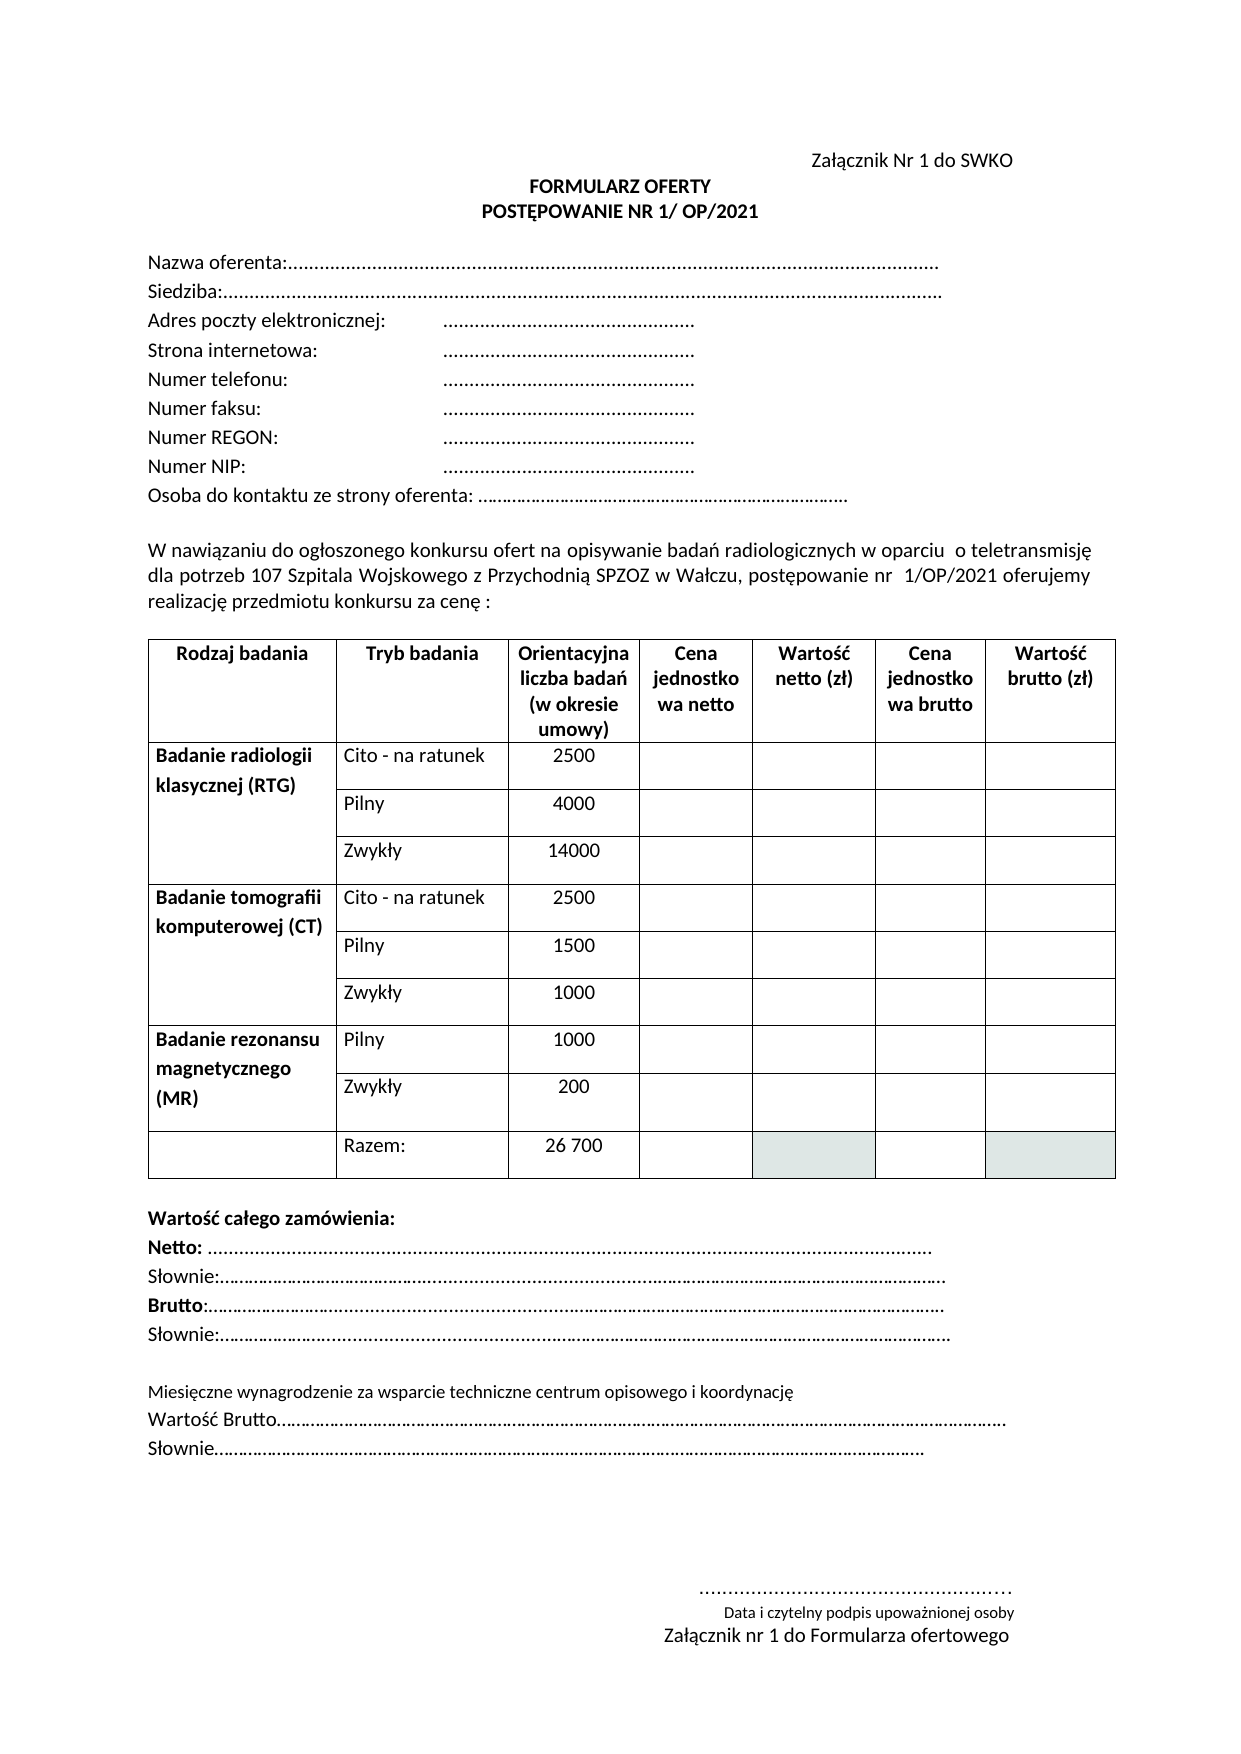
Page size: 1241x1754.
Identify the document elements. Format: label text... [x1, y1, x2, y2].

table_cell [986, 837, 1115, 883]
table_cell [753, 885, 875, 931]
table_cell [753, 743, 875, 789]
table_cell [753, 1026, 875, 1073]
table_cell [640, 837, 752, 883]
table_cell [753, 1132, 875, 1178]
table_cell [876, 790, 985, 836]
table_header Tryb badania [337, 640, 508, 742]
table_cell Badanie radiologii klasycznej (RTG) [149, 743, 336, 883]
table_cell [640, 1026, 752, 1073]
text FORMULARZ OFERTY [148, 173, 1092, 198]
text Osoba do kontaktu ze strony oferenta: ………………………………………………………………….. [148, 483, 1092, 508]
text Siedziba:......................................................................................................................................... [148, 278, 1092, 304]
table_header Wartość brutto (zł) [986, 640, 1115, 742]
table_cell Zwykły [337, 1074, 508, 1131]
table_cell [986, 1026, 1115, 1073]
table_cell [876, 743, 985, 789]
text Załącznik nr 1 do Formularza ofertowego [664, 1622, 1092, 1648]
table_cell Pilny [337, 932, 508, 978]
table_cell 1000 [509, 979, 639, 1025]
table_cell [876, 932, 985, 978]
table_cell 26 700 [509, 1132, 639, 1178]
table_cell [640, 885, 752, 931]
table_cell [753, 932, 875, 978]
text POSTĘPOWANIE NR 1/ OP/2021 [148, 198, 1092, 224]
text Numer telefonu: ................................................ [148, 366, 1092, 391]
table_cell [986, 1132, 1115, 1178]
table_cell [876, 837, 985, 883]
table_cell [986, 743, 1115, 789]
table_cell [986, 932, 1115, 978]
text Strona internetowa: ................................................ [148, 337, 1092, 362]
table_cell 2500 [509, 885, 639, 931]
text Data i czytelny podpis upoważnionej osoby [148, 1602, 1092, 1622]
table_cell 14000 [509, 837, 639, 883]
text Nazwa oferenta:............................................................................................................................ [148, 249, 1092, 275]
table_cell Pilny [337, 790, 508, 836]
table_cell 1500 [509, 932, 639, 978]
table_header Wartość netto (zł) [753, 640, 875, 742]
table_cell Cito - na ratunek [337, 743, 508, 789]
table_cell [640, 1074, 752, 1131]
table_header Cena jednostkowa brutto [876, 640, 985, 742]
text Słownie:…………………………………….............................................…………………………………………………… [148, 1263, 1092, 1288]
text Brutto:……………………….............................................………………………………………………………………….. [148, 1292, 1092, 1318]
table_cell 2500 [509, 743, 639, 789]
text Słownie:………………….............................................………………………………………………………………………. [148, 1321, 1092, 1347]
table_cell [986, 1074, 1115, 1131]
table_cell [640, 1132, 752, 1178]
table_cell [876, 885, 985, 931]
table_cell Badanie rezonansu magnetycznego (MR) [149, 1026, 336, 1131]
text Miesięczne wynagrodzenie za wsparcie techniczne centrum opisowego i koordynację [148, 1380, 1092, 1403]
table_cell 4000 [509, 790, 639, 836]
table_header Rodzaj badania [149, 640, 336, 742]
text Słownie…………………………………………………………………………………………………………………………………. [148, 1435, 1092, 1461]
table_header Cena jednostkowa netto [640, 640, 752, 742]
table_cell Cito - na ratunek [337, 885, 508, 931]
table_cell [753, 837, 875, 883]
text ...................................................… [148, 1574, 1092, 1598]
text Numer faksu: ................................................ [148, 395, 1092, 421]
table_cell [640, 979, 752, 1025]
table_cell [986, 885, 1115, 931]
table_cell [753, 979, 875, 1025]
table_cell 200 [509, 1074, 639, 1131]
table_cell [986, 979, 1115, 1025]
text Załącznik Nr 1 do SWKO [811, 148, 1092, 173]
text Numer NIP: ................................................ [148, 453, 1092, 479]
table_header Orientacyjna liczba badań (w okresie umowy) [509, 640, 639, 742]
text Adres poczty elektronicznej: ................................................ [148, 308, 1092, 333]
table_cell [986, 790, 1115, 836]
table_cell [876, 979, 985, 1025]
table_cell [640, 743, 752, 789]
text Wartość Brutto…………………………………………………………………………………………………………………………………….. [148, 1406, 1092, 1432]
text W nawiązaniu do ogłoszonego konkursu ofert na opisywanie badań radiologicznych w oparciu o teletransmisję dla potrzeb 107 Szpitala Wojskowego z Przychodnią SPZOZ w Wałczu, postępowanie nr 1/OP/2021 oferujemy realizację przedmiotu konkursu za cenę : [148, 537, 1092, 613]
table_cell Pilny [337, 1026, 508, 1073]
table_cell [876, 1074, 985, 1131]
table_cell 1000 [509, 1026, 639, 1073]
text Numer REGON: ................................................ [148, 424, 1092, 450]
table_cell Zwykły [337, 979, 508, 1025]
text Netto: .......................................................................................................................................... [148, 1234, 1092, 1259]
table_cell Badanie tomografii komputerowej (CT) [149, 885, 336, 1025]
table_cell [876, 1026, 985, 1073]
table_cell [149, 1132, 336, 1178]
table_cell [640, 790, 752, 836]
table_cell Razem: [337, 1132, 508, 1178]
table_cell [753, 1074, 875, 1131]
table_cell [640, 932, 752, 978]
text Wartość całego zamówienia: [148, 1205, 1092, 1230]
table_cell [753, 790, 875, 836]
table_cell [876, 1132, 985, 1178]
table_cell Zwykły [337, 837, 508, 883]
